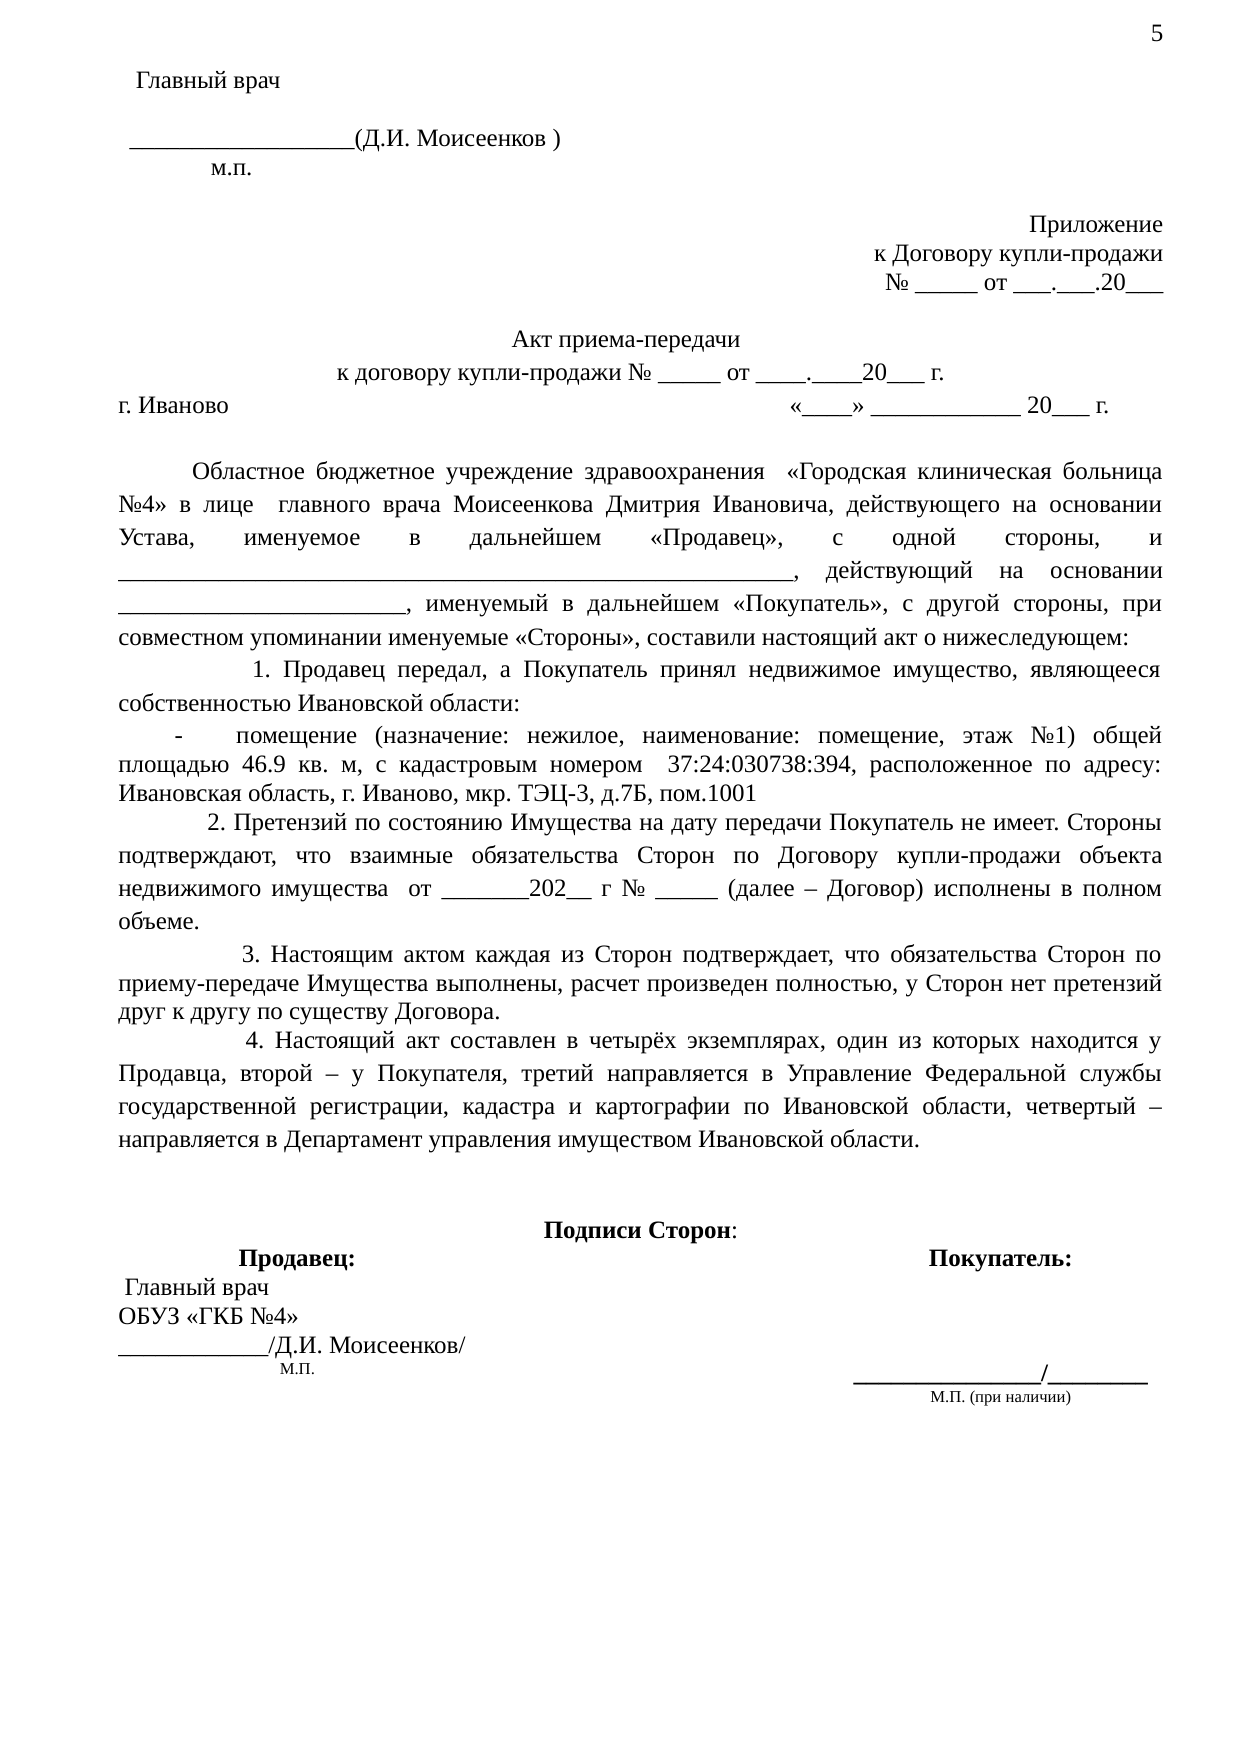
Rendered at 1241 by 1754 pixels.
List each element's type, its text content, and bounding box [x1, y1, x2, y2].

table_header Покупатель: _______________/________ М.П. (при наличии) [830, 1244, 1172, 1406]
text Подписи Сторон: [118, 1215, 1163, 1243]
text к Договору купли-продажи [88, 238, 1163, 267]
table_header [655, 66, 1093, 181]
subtitle к договору купли-продажи № _____ от ____.____20___ г. [118, 357, 1163, 386]
text г. Иваново «____» ____________ 20___ г. [118, 390, 1163, 419]
text № _____ от ___.___.20___ [88, 267, 1163, 296]
text - помещение (назначение: нежилое, наименование: помещение, этаж №1) общей площадью 46.9 кв. м, с кадастровым номером 37:24:030738:394, расположенное по адресу: Ивановская область, г. Иваново, мкр. ТЭЦ-3, д.7Б, пом.1001 [118, 721, 1163, 807]
text Приложение [88, 209, 1163, 238]
table_header Продавец: Главный врач ОБУЗ «ГКБ №4» ____________/Д.И. Моисеенков/ М.П. [107, 1244, 487, 1406]
table_header [487, 1244, 829, 1406]
text 2. Претензий по состоянию Имущества на дату передачи Покупатель не имеет. Стороны подтверждают, что взаимные обязательства Сторон по Договору купли-продажи объекта недвижимого имущества от _______202__ г № _____ (далее – Договор) исполнены в полном объеме. [118, 807, 1163, 935]
text 1. Продавец передал, а Покупатель принял недвижимое имущество, являющееся собственностью Ивановской области: [118, 654, 1163, 716]
table_header Главный врач __________________(Д.И. Моисеенков ) м.п. [118, 66, 655, 181]
text 3. Настоящим актом каждая из Сторон подтверждает, что обязательства Сторон по приему-передаче Имущества выполнены, расчет произведен полностью, у Сторон нет претензий друг к другу по существу Договора. [118, 939, 1163, 1025]
text 4. Настоящий акт составлен в четырёх экземплярах, один из которых находится у Продавца, второй – у Покупателя, третий направляется в Управление Федеральной службы государственной регистрации, кадастра и картографии по Ивановской области, четвертый – направляется в Департамент управления имуществом Ивановской области. [118, 1025, 1163, 1153]
subtitle Областное бюджетное учреждение здравоохранения «Городская клиническая больница №4» в лице главного врача Моисеенкова Дмитрия Ивановича, действующего на основании Устава, именуемое в дальнейшем «Продавец», с одной стороны, и ______________________________________________________, действующий на основании _______________________, именуемый в дальнейшем «Покупатель», с другой стороны, при совместном упоминании именуемые «Стороны», составили настоящий акт о нижеследующем: [118, 456, 1163, 650]
text Акт приема-передачи [88, 324, 1163, 353]
